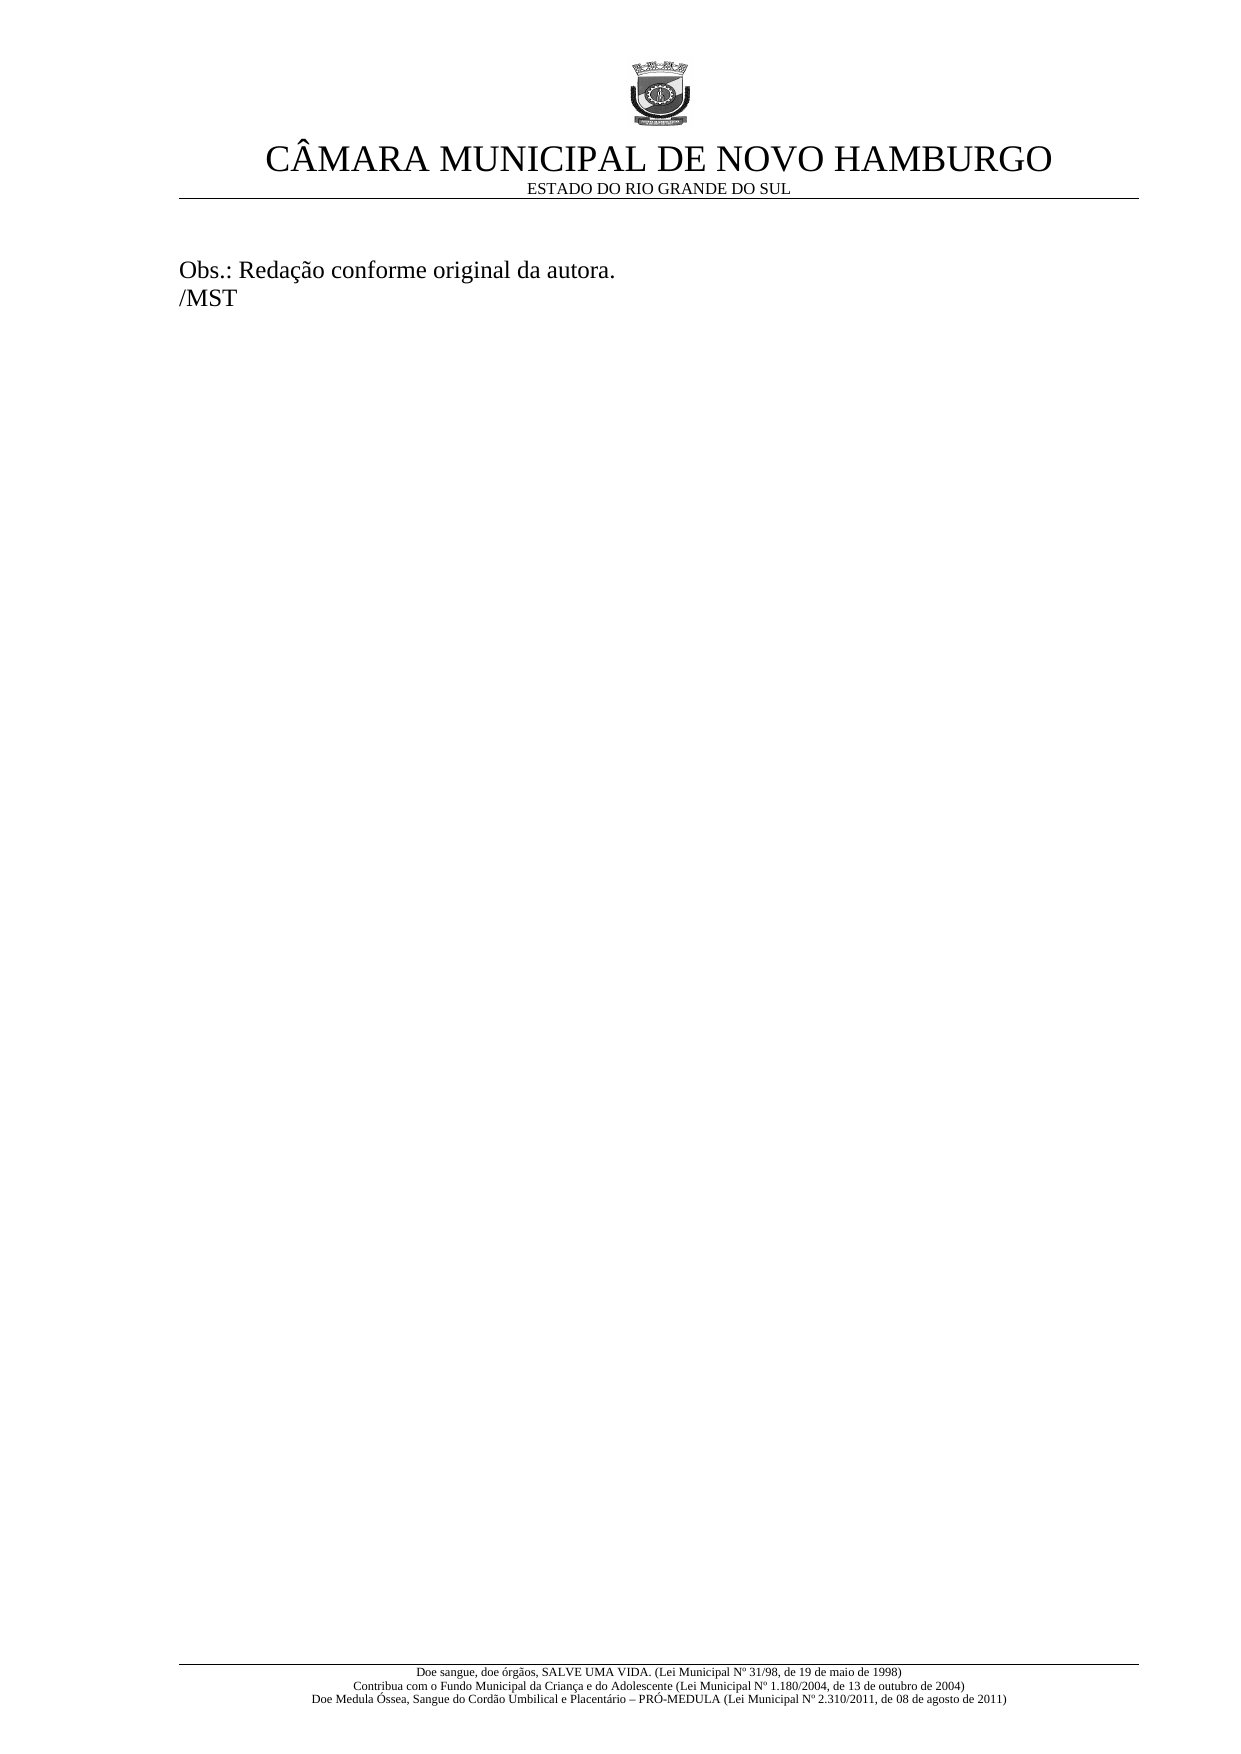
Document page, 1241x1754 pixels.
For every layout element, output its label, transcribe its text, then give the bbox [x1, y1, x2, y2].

text /MST [179, 284, 1139, 311]
text Obs.: Redação conforme original da autora. [179, 256, 1139, 284]
